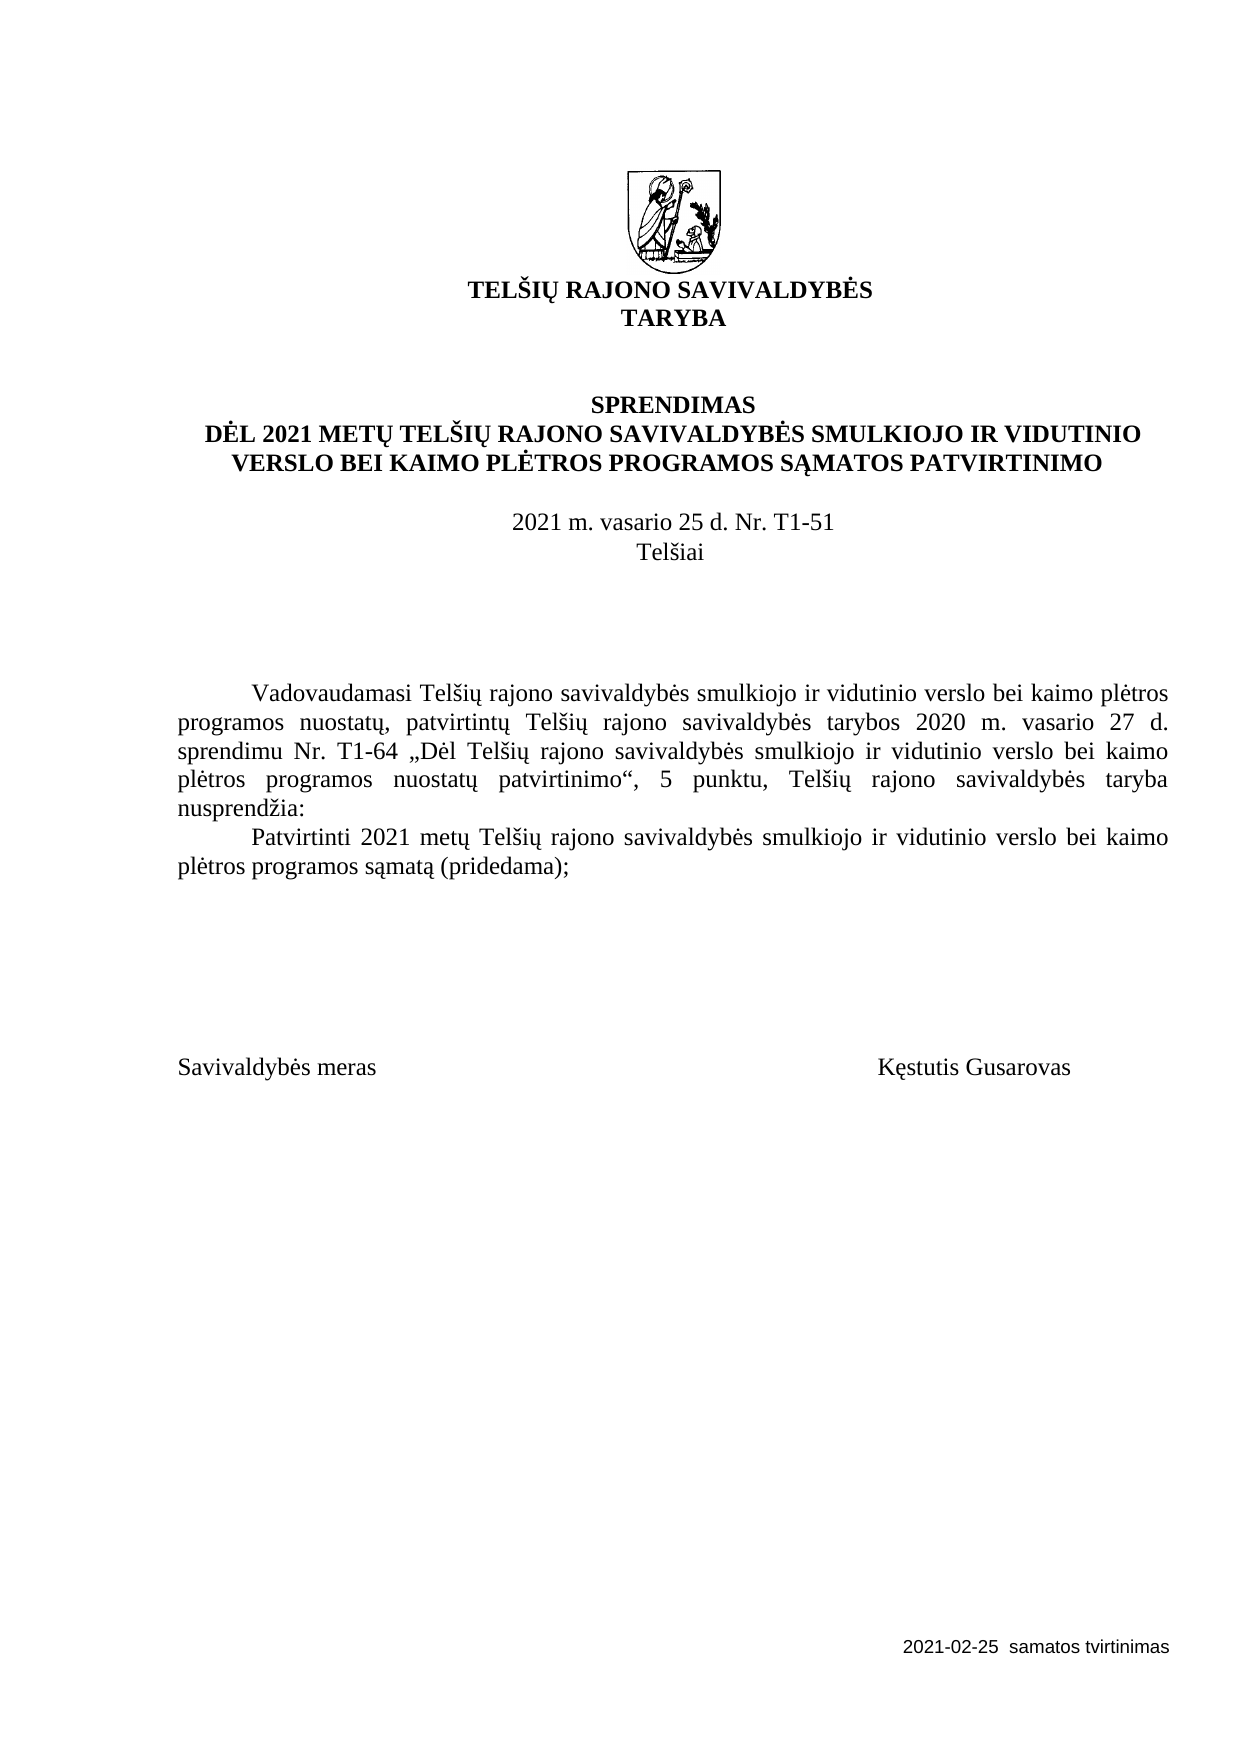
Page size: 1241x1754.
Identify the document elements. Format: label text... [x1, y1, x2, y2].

text Savivaldybės meras Kęstutis Gusarovas [177, 1052, 1169, 1081]
table_cell Telšiai [176, 536, 1171, 566]
text Vadovaudamasi Telšių rajono savivaldybės smulkiojo ir vidutinio verslo bei kaimo plėtros programos nuostatų, patvirtintų Telšių rajono savivaldybės tarybos 2020 m. vasario 27 d. sprendimu Nr. T1-64 „Dėl Telšių rajono savivaldybės smulkiojo ir vidutinio verslo bei kaimo plėtros programos nuostatų patvirtinimo“, 5 punktu, Telšių rajono savivaldybės taryba nusprendžia: [177, 678, 1169, 822]
table_cell DĖL 2021 METŲ TELŠIŲ RAJONO SAVIVALDYBĖS SMULKIOJO IR VIDUTINIO VERSLO BEI KAIMO PLĖTROS PROGRAMOS SĄMATOS PATVIRTINIMO [176, 419, 1171, 477]
table_header TELŠIŲ RAJONO SAVIVALDYBĖS TARYBA [176, 30, 1171, 390]
table_cell 2021 m. vasario 25 d. Nr. T1-51 [176, 506, 1171, 536]
text Patvirtinti 2021 metų Telšių rajono savivaldybės smulkiojo ir vidutinio verslo bei kaimo plėtros programos sąmatą (pridedama); [177, 822, 1169, 879]
table_cell SPRENDIMAS [176, 390, 1171, 419]
table_cell [176, 477, 1171, 506]
